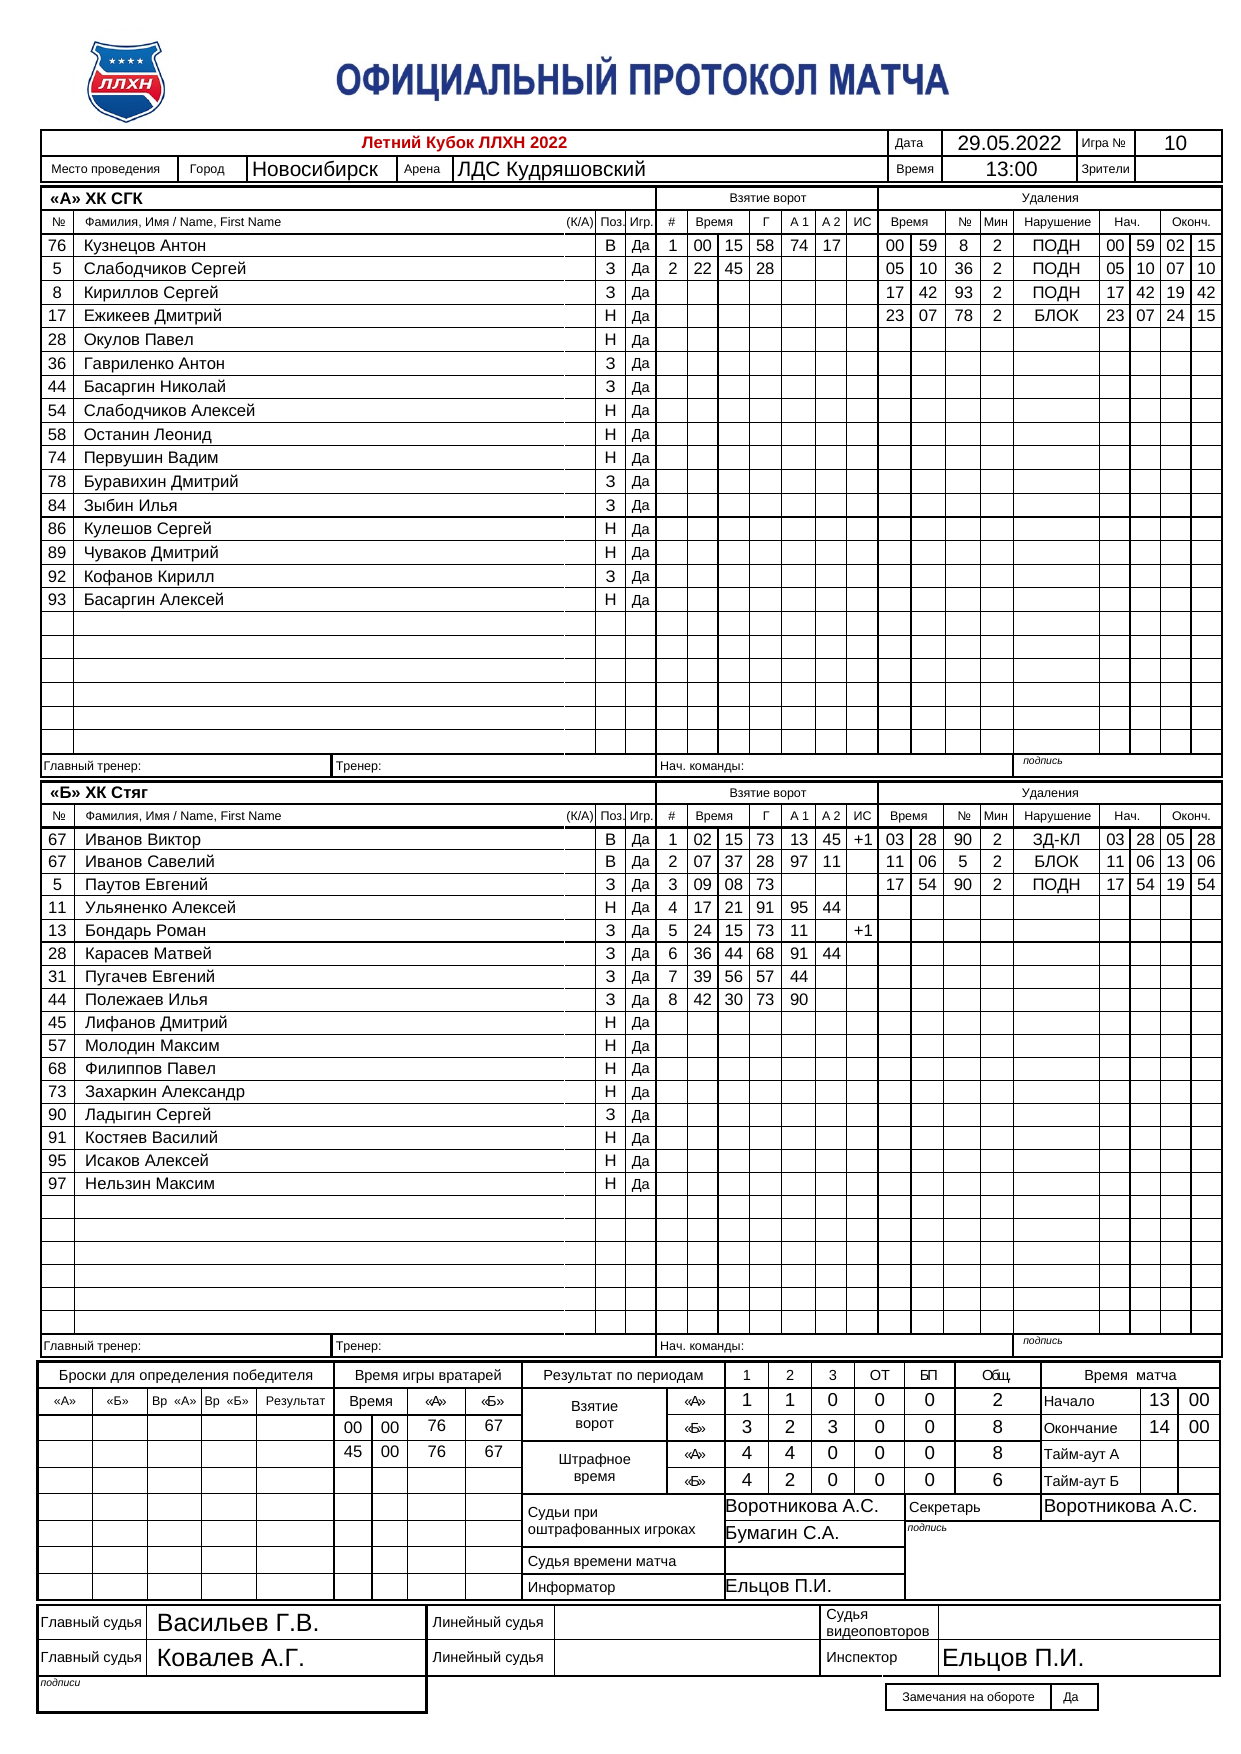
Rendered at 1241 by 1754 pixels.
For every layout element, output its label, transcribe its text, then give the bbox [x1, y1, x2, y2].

table_cell [657, 1035, 687, 1057]
table_cell [879, 1035, 910, 1057]
table_cell 0 [855, 1442, 904, 1467]
table_cell Да [626, 446, 655, 469]
table_cell [1161, 399, 1190, 422]
table_cell [39, 1468, 92, 1493]
table_cell [1131, 1173, 1160, 1195]
table_cell [1192, 659, 1221, 682]
table_cell 44 [816, 896, 846, 918]
table_cell 42 [1192, 281, 1221, 303]
table_cell [408, 1547, 465, 1573]
table_cell Время [889, 157, 941, 181]
table_cell [719, 446, 749, 469]
table_cell Иванов Савелий [75, 850, 564, 872]
table_cell 67 [42, 829, 74, 849]
table_cell [565, 829, 595, 849]
table_cell 03 [879, 829, 910, 849]
table_header 3 [812, 1363, 854, 1387]
table_cell [565, 1242, 595, 1264]
table_cell Начало [1042, 1389, 1140, 1413]
table_cell 90 [42, 1104, 74, 1126]
table_cell З [596, 281, 625, 303]
table_cell [879, 1196, 910, 1218]
table_cell [981, 683, 1013, 706]
table_cell [750, 565, 781, 587]
table_cell [847, 1265, 877, 1287]
table_cell 95 [782, 896, 815, 918]
table_cell 0 [812, 1389, 854, 1413]
table_cell 1 [657, 235, 687, 256]
table_cell 54 [912, 874, 943, 895]
table_cell 0 [905, 1442, 954, 1467]
table_cell [626, 636, 655, 658]
table_cell Штрафное время [523, 1442, 666, 1493]
table_cell [912, 376, 945, 398]
table_cell 42 [1131, 281, 1160, 303]
table_cell [726, 1548, 904, 1573]
table_cell А 1 [782, 805, 815, 826]
table_cell [944, 1104, 980, 1126]
table_cell 11 [42, 896, 74, 918]
table_cell [1131, 1150, 1160, 1172]
table_cell [719, 328, 749, 351]
table_cell [946, 683, 980, 706]
table_cell 78 [946, 305, 980, 327]
table_cell [657, 423, 687, 445]
table_cell [750, 1035, 781, 1057]
table_cell 8 [657, 989, 687, 1011]
table_cell [74, 730, 564, 753]
table_cell [1100, 966, 1129, 987]
table_cell Новосибирск [248, 157, 396, 181]
table_cell [816, 423, 846, 445]
table_cell 2 [657, 257, 687, 280]
table_cell [944, 1150, 980, 1172]
table_cell Да [626, 328, 655, 351]
table_cell Паутов Евгений [75, 874, 564, 895]
table_cell [93, 1416, 147, 1440]
table_cell # [657, 805, 687, 826]
table_cell [1100, 423, 1129, 445]
table_cell [750, 328, 781, 351]
table_cell 1 [769, 1389, 811, 1413]
table_cell Главный тренер: [42, 1335, 330, 1356]
table_cell Окулов Павел [74, 328, 564, 351]
table_cell 03 [1100, 829, 1129, 849]
table_cell [657, 1150, 687, 1172]
table_header 1 [726, 1363, 768, 1387]
table_cell З [596, 989, 625, 1011]
table_cell 36 [42, 352, 73, 374]
table_cell [565, 874, 595, 895]
table_cell [42, 1265, 74, 1287]
table_cell В [596, 829, 625, 849]
table_cell Н [596, 305, 625, 327]
table_header Броски для определения победителя [39, 1363, 333, 1387]
table_cell Да [626, 896, 655, 918]
table_cell [847, 1173, 877, 1195]
table_cell [782, 281, 815, 303]
table_cell [1192, 376, 1221, 398]
table_cell 14 [1141, 1415, 1177, 1440]
table_cell [74, 659, 564, 682]
table_cell 6 [657, 943, 687, 964]
table_cell [1014, 1219, 1099, 1241]
table_cell [1131, 1058, 1160, 1079]
table_cell 44 [816, 943, 846, 964]
table_cell [879, 565, 910, 587]
table_cell [1136, 157, 1221, 181]
table_cell [565, 1288, 595, 1310]
table_cell 2 [657, 850, 687, 872]
table_cell 97 [782, 850, 815, 872]
table_cell З [596, 966, 625, 987]
table_cell № [944, 805, 980, 826]
table_cell [1161, 1150, 1190, 1172]
table_cell [912, 328, 945, 351]
table_cell Нач. [1100, 805, 1160, 826]
table_cell [944, 1219, 980, 1241]
table_cell Слабодчиков Сергей [74, 257, 564, 280]
table_cell [912, 423, 945, 445]
table_cell [912, 494, 945, 516]
table_cell [981, 588, 1013, 611]
table_cell Игр. [626, 805, 655, 826]
table_cell [1131, 707, 1160, 729]
table_cell 00 [373, 1416, 407, 1440]
table_cell [1192, 612, 1221, 634]
table_cell 07 [1161, 257, 1190, 280]
table_cell [688, 1288, 717, 1310]
table_cell [657, 1127, 687, 1149]
table_cell Судьи при оштрафованных игроках [523, 1495, 724, 1546]
table_cell [1100, 1150, 1129, 1172]
table_cell [944, 1035, 980, 1057]
table_cell [657, 494, 687, 516]
table_cell 42 [912, 281, 945, 303]
table_cell [657, 281, 687, 303]
table_cell [750, 683, 781, 706]
table_cell [750, 1173, 781, 1195]
table_cell [879, 1150, 910, 1172]
table_cell [1192, 683, 1221, 706]
table_cell [750, 1242, 781, 1264]
table_cell Зрители [1078, 157, 1134, 181]
table_cell [565, 1058, 595, 1079]
table_cell [944, 1265, 980, 1287]
table_header 2 [769, 1363, 811, 1387]
table_cell [1192, 1058, 1221, 1079]
table_cell Ежикеев Дмитрий [74, 305, 564, 327]
table_cell [596, 683, 625, 706]
table_cell [688, 352, 717, 374]
table_cell Судья видеоповторов [821, 1606, 938, 1639]
table_cell [1131, 470, 1160, 493]
picture [5, 28, 1179, 129]
table_cell Мин [981, 805, 1013, 826]
table_cell 24 [1161, 305, 1190, 327]
table_header Общ. [956, 1363, 1040, 1387]
table_cell [335, 1574, 371, 1599]
table_cell 68 [750, 943, 781, 964]
table_cell Да [626, 943, 655, 964]
table_cell 17 [42, 305, 73, 327]
table_cell [816, 636, 846, 658]
table_cell [565, 1012, 595, 1033]
table_cell [981, 659, 1013, 682]
table_cell Да [626, 1081, 655, 1103]
table_cell [912, 1081, 943, 1103]
table_cell подпись [906, 1522, 1219, 1599]
table_cell Гавриленко Антон [74, 352, 564, 374]
table_cell [42, 1242, 74, 1264]
table_cell [879, 659, 910, 682]
table_cell 76 [408, 1416, 465, 1440]
table_cell [1014, 920, 1099, 941]
table_cell 08 [719, 874, 749, 895]
table_cell «А» [408, 1389, 465, 1413]
table_cell № [946, 211, 980, 233]
table_cell [408, 1521, 465, 1546]
table_cell [688, 1242, 717, 1264]
table_cell 02 [688, 829, 717, 849]
table_cell [981, 565, 1013, 587]
table_cell Н [596, 1173, 625, 1195]
table_cell [1141, 1468, 1177, 1493]
table_cell [1014, 730, 1099, 753]
table_cell [750, 1104, 781, 1126]
table_cell [657, 1196, 687, 1218]
table_cell [202, 1521, 256, 1546]
table_cell Время [688, 211, 749, 233]
table_cell 13 [782, 829, 815, 849]
table_cell [1161, 1242, 1190, 1264]
table_cell [1100, 588, 1129, 611]
table_cell [816, 541, 846, 564]
table_cell [816, 1173, 846, 1195]
table_cell [1131, 565, 1160, 587]
table_cell [1192, 470, 1221, 493]
table_cell [944, 896, 980, 918]
table_cell [1014, 612, 1099, 634]
table_cell [1100, 1196, 1129, 1218]
table_cell [816, 1058, 846, 1079]
table_cell [719, 541, 749, 564]
table_cell [148, 1468, 201, 1493]
table_cell [42, 1288, 74, 1310]
table_cell [688, 1058, 717, 1079]
table_cell [912, 1150, 943, 1172]
table_cell [750, 352, 781, 374]
table_cell 90 [944, 829, 980, 849]
table_cell 73 [750, 989, 781, 1011]
table_cell [719, 1288, 749, 1310]
table_cell [565, 1173, 595, 1195]
table_cell 2 [981, 829, 1013, 849]
table_cell [847, 376, 877, 398]
table_cell [1014, 966, 1099, 987]
table_cell [879, 943, 910, 964]
table_cell ПОДН [1014, 235, 1099, 256]
table_cell [782, 446, 815, 469]
table_cell [1161, 1219, 1190, 1241]
table_cell 05 [1161, 829, 1190, 849]
table_cell [981, 1265, 1013, 1287]
table_cell 95 [42, 1150, 74, 1172]
table_cell [719, 707, 749, 729]
table_cell [657, 541, 687, 564]
table_cell [847, 850, 877, 872]
table_cell [1131, 730, 1160, 753]
table_cell [847, 1104, 877, 1126]
table_cell [816, 730, 846, 753]
table_cell [939, 1606, 1219, 1639]
table_cell Н [596, 541, 625, 564]
table_cell [981, 707, 1013, 729]
table_cell [466, 1521, 521, 1546]
table_cell Время [879, 805, 943, 826]
table_cell [1161, 920, 1190, 941]
table_cell 0 [905, 1415, 954, 1440]
table_cell [719, 352, 749, 374]
table_cell [782, 730, 815, 753]
table_cell [565, 636, 595, 658]
table_cell [688, 1311, 717, 1333]
table_cell [1100, 683, 1129, 706]
table_cell [1161, 1035, 1190, 1057]
table_cell 44 [719, 943, 749, 964]
table_cell 2 [769, 1468, 811, 1493]
table_cell [565, 966, 595, 987]
table_cell [74, 612, 564, 634]
table_cell [1192, 707, 1221, 729]
table_cell Н [596, 1150, 625, 1172]
table_cell [688, 1012, 717, 1033]
table_cell [688, 494, 717, 516]
table_cell [879, 376, 910, 398]
table_cell [782, 1127, 815, 1149]
table_cell [688, 376, 717, 398]
table_cell [565, 850, 595, 872]
table_cell [1131, 1127, 1160, 1149]
table_cell [946, 376, 980, 398]
table_cell [847, 470, 877, 493]
table_cell [555, 1640, 819, 1675]
table_cell [565, 943, 595, 964]
table_cell [688, 423, 717, 445]
table_cell Да [626, 829, 655, 849]
table_cell 0 [855, 1389, 904, 1413]
table_cell 17 [879, 874, 910, 895]
table_cell [946, 328, 980, 351]
table_cell 28 [1192, 829, 1221, 849]
table_cell [565, 281, 595, 303]
table_cell [782, 1265, 815, 1287]
table_cell [148, 1547, 201, 1573]
table_cell [596, 707, 625, 729]
table_cell [565, 565, 595, 587]
table_cell [847, 1242, 877, 1264]
table_cell [782, 376, 815, 398]
table_cell [719, 1081, 749, 1103]
table_cell [981, 494, 1013, 516]
table_cell «А» [39, 1389, 92, 1413]
table_cell 05 [1100, 257, 1129, 280]
table_cell [565, 352, 595, 374]
table_header Время матча [1042, 1363, 1219, 1387]
table_cell 45 [719, 257, 749, 280]
table_cell Судья времени матча [523, 1548, 724, 1573]
table_cell Арена [398, 157, 452, 181]
table_cell [912, 989, 943, 1011]
table_cell [981, 989, 1013, 1011]
table_cell [1131, 659, 1160, 682]
table_cell [750, 518, 781, 540]
table_cell 13 [1141, 1389, 1177, 1413]
table_cell [816, 518, 846, 540]
table_cell [1100, 399, 1129, 422]
table_cell [1014, 1127, 1099, 1149]
table_cell [257, 1521, 333, 1546]
table_cell [1161, 1127, 1190, 1149]
table_cell [912, 943, 943, 964]
table_cell 59 [1131, 235, 1160, 256]
table_cell [1100, 376, 1129, 398]
table_cell [1161, 612, 1190, 634]
table_cell [657, 1311, 687, 1333]
table_cell [1100, 707, 1129, 729]
table_cell [816, 281, 846, 303]
table_cell [981, 1104, 1013, 1126]
table_cell Да [626, 989, 655, 1011]
table_cell [1131, 541, 1160, 564]
table_cell [1131, 352, 1160, 374]
table_cell Да [626, 305, 655, 327]
table_cell 90 [944, 874, 980, 895]
table_cell [1100, 541, 1129, 564]
table_cell Воротникова А.С. [726, 1495, 904, 1520]
table_cell [816, 1311, 846, 1333]
table_cell [657, 446, 687, 469]
table_cell [816, 612, 846, 634]
table_cell [981, 1288, 1013, 1310]
table_cell [335, 1521, 371, 1546]
table_cell Г [750, 805, 781, 826]
table_cell [75, 1288, 564, 1310]
table_cell Тренер: [333, 1335, 655, 1356]
table_cell [657, 659, 687, 682]
table_cell [719, 1150, 749, 1172]
table_cell [1192, 494, 1221, 516]
table_cell [816, 1288, 846, 1310]
table_cell [1161, 352, 1190, 374]
table_header Удаления [879, 188, 1221, 209]
table_cell [879, 1081, 910, 1103]
table_cell Кофанов Кирилл [74, 565, 564, 587]
table_cell [626, 1242, 655, 1264]
table_cell [944, 1127, 980, 1149]
table_cell [816, 565, 846, 587]
table_cell [981, 446, 1013, 469]
table_cell [816, 683, 846, 706]
table_cell [148, 1521, 201, 1546]
table_cell Кулешов Сергей [74, 518, 564, 540]
table_cell Да [626, 257, 655, 280]
table_cell [626, 659, 655, 682]
table_cell Первушин Вадим [74, 446, 564, 469]
table_cell [912, 730, 945, 753]
table_header Удаления [879, 783, 1221, 803]
table_cell 5 [944, 850, 980, 872]
table_cell [565, 588, 595, 611]
table_cell 74 [42, 446, 73, 469]
table_cell [565, 446, 595, 469]
table_cell [847, 305, 877, 327]
table_cell [1014, 1173, 1099, 1195]
table_cell Н [596, 328, 625, 351]
table_cell Костяев Василий [75, 1127, 564, 1149]
table_cell [912, 541, 945, 564]
table_cell [912, 1219, 943, 1241]
table_cell 7 [657, 966, 687, 987]
table_cell [782, 1035, 815, 1057]
table_cell ПОДН [1014, 874, 1099, 895]
table_cell [816, 966, 846, 987]
table_cell Да [626, 1150, 655, 1172]
table_cell [1014, 446, 1099, 469]
table_cell 28 [1131, 829, 1160, 849]
table_cell [847, 541, 877, 564]
table_cell [1014, 1311, 1099, 1333]
table_cell [879, 1173, 910, 1195]
table_cell [93, 1521, 147, 1546]
table_cell [1192, 588, 1221, 611]
table_cell [750, 659, 781, 682]
table_cell 91 [750, 896, 781, 918]
table_cell [981, 943, 1013, 964]
table_cell [944, 920, 980, 941]
table_cell [847, 966, 877, 987]
table_cell [750, 376, 781, 398]
table_cell ИС [847, 211, 877, 233]
table_cell 5 [42, 874, 74, 895]
table_cell [1131, 446, 1160, 469]
table_cell [657, 1288, 687, 1310]
table_cell [565, 328, 595, 351]
table_cell [1131, 636, 1160, 658]
table_cell Инспектор [821, 1640, 938, 1675]
table_cell 0 [812, 1468, 854, 1493]
table_cell 6 [956, 1468, 1040, 1493]
table_cell [74, 707, 564, 729]
table_cell [981, 1035, 1013, 1057]
table_cell Бумагин С.А. [726, 1521, 904, 1546]
table_cell [1131, 989, 1160, 1011]
table_cell 11 [782, 920, 815, 941]
table_cell 17 [879, 281, 910, 303]
table_cell Басаргин Николай [74, 376, 564, 398]
table_cell [565, 683, 595, 706]
table_cell [1100, 1104, 1129, 1126]
table_cell [719, 281, 749, 303]
table_cell 67 [466, 1441, 521, 1467]
table_cell [946, 446, 980, 469]
table_cell [944, 1173, 980, 1195]
table_cell [879, 494, 910, 516]
table_cell [75, 1219, 564, 1241]
table_cell [1192, 966, 1221, 987]
table_cell [1014, 399, 1099, 422]
table_cell [39, 1494, 92, 1520]
table_cell [657, 518, 687, 540]
table_cell [847, 1058, 877, 1079]
table_cell [782, 352, 815, 374]
table_cell [626, 1219, 655, 1241]
table_cell [1100, 989, 1129, 1011]
table_cell 89 [42, 541, 73, 564]
table_cell [847, 730, 877, 753]
table_cell 00 [688, 235, 717, 256]
table_cell [596, 612, 625, 634]
table_cell [1179, 1441, 1219, 1467]
table_cell [257, 1494, 333, 1520]
table_cell [750, 446, 781, 469]
table_cell [1161, 943, 1190, 964]
table_cell 37 [719, 850, 749, 872]
table_cell [719, 1104, 749, 1126]
table_cell [719, 565, 749, 587]
table_cell [466, 1547, 521, 1573]
table_cell [912, 1173, 943, 1195]
table_cell Да [626, 588, 655, 611]
table_cell [1161, 1196, 1190, 1218]
table_cell # [657, 211, 687, 233]
table_cell [1161, 376, 1190, 398]
table_cell [847, 257, 877, 280]
table_cell [42, 707, 73, 729]
table_cell [75, 1196, 564, 1218]
table_cell [816, 874, 846, 895]
table_cell [782, 1081, 815, 1103]
table_cell 2 [981, 850, 1013, 872]
table_cell Тренер: [333, 755, 655, 776]
table_cell Нельзин Максим [75, 1173, 564, 1195]
table_cell [1131, 1265, 1160, 1287]
table_cell [1014, 1035, 1099, 1057]
table_cell (К/А) [565, 805, 595, 826]
table_cell Н [596, 518, 625, 540]
table_cell 10 [1192, 257, 1221, 280]
table_cell [657, 588, 687, 611]
table_cell [750, 1288, 781, 1310]
table_cell Чуваков Дмитрий [74, 541, 564, 564]
table_cell [257, 1547, 333, 1573]
table_cell [555, 1606, 819, 1639]
table_cell [946, 707, 980, 729]
table_cell [879, 423, 910, 445]
table_cell [782, 588, 815, 611]
table_cell З [596, 352, 625, 374]
table_cell [719, 1058, 749, 1079]
table_cell [1100, 446, 1129, 469]
table_cell 00 [879, 235, 910, 256]
table_cell [1141, 1441, 1177, 1467]
table_cell БЛОК [1014, 305, 1099, 327]
table_cell [596, 1311, 625, 1333]
table_cell [657, 328, 687, 351]
table_cell [946, 518, 980, 540]
table_cell Мин [981, 211, 1013, 233]
table_cell [1131, 1219, 1160, 1241]
table_cell [1100, 659, 1129, 682]
table_cell Н [596, 588, 625, 611]
table_cell Зыбин Илья [74, 494, 564, 516]
table_cell Бондарь Роман [75, 920, 564, 941]
table_cell [1192, 1127, 1221, 1149]
table_cell Поз. [596, 211, 625, 233]
table_cell Да [626, 1104, 655, 1126]
table_cell Секретарь [906, 1495, 1040, 1520]
table_cell [1161, 966, 1190, 987]
table_cell [847, 636, 877, 658]
table_cell 5 [657, 920, 687, 941]
table_cell [1014, 328, 1099, 351]
table_cell [657, 1058, 687, 1079]
table_cell 10 [912, 257, 945, 280]
table_cell 68 [42, 1058, 74, 1079]
table_cell [981, 328, 1013, 351]
table_cell 13 [42, 920, 74, 941]
table_cell [719, 1035, 749, 1057]
table_cell [688, 588, 717, 611]
table_cell [719, 1219, 749, 1241]
table_cell [879, 612, 910, 634]
table_cell [1014, 1196, 1099, 1218]
table_cell [879, 1012, 910, 1033]
table_cell Да [626, 850, 655, 872]
table_cell [847, 1035, 877, 1057]
table_cell [1161, 1288, 1190, 1310]
table_cell [719, 636, 749, 658]
table_cell 06 [912, 850, 943, 872]
table_cell [750, 399, 781, 422]
table_cell Место проведения [42, 157, 177, 181]
table_cell [816, 376, 846, 398]
table_cell [1014, 707, 1099, 729]
table_cell Молодин Максим [75, 1035, 564, 1057]
table_cell (К/А) [565, 211, 595, 233]
table_cell [1014, 1012, 1099, 1033]
table_cell 07 [688, 850, 717, 872]
table_cell [626, 1288, 655, 1310]
table_cell [981, 518, 1013, 540]
table_cell 4 [726, 1468, 768, 1493]
table_header Взятие ворот [657, 188, 877, 209]
table_cell [565, 896, 595, 918]
table_cell [1192, 1288, 1221, 1310]
table_cell [1014, 470, 1099, 493]
table_cell Г [750, 211, 781, 233]
table_cell 13:00 [943, 157, 1076, 181]
table_cell [816, 989, 846, 1011]
table_cell [1014, 683, 1099, 706]
table_cell [879, 1219, 910, 1241]
table_cell [912, 612, 945, 634]
table_cell [719, 588, 749, 611]
table_cell 84 [42, 494, 73, 516]
table_cell +1 [847, 829, 877, 849]
table_cell [816, 399, 846, 422]
table_cell [626, 1196, 655, 1218]
table_cell [39, 1547, 92, 1573]
table_cell [981, 399, 1013, 422]
table_header 10 [1136, 131, 1221, 155]
table_cell [879, 470, 910, 493]
table_cell Нач. команды: [657, 1335, 1012, 1356]
table_cell 44 [42, 989, 74, 1011]
table_cell [912, 470, 945, 493]
table_cell [879, 1288, 910, 1310]
table_cell ИС [847, 805, 877, 826]
table_cell [75, 1311, 564, 1333]
table_cell [912, 1288, 943, 1310]
table_cell [688, 281, 717, 303]
table_cell Да [626, 281, 655, 303]
table_cell подпись [1014, 755, 1221, 776]
table_cell [944, 1058, 980, 1079]
table_cell 45 [335, 1441, 371, 1467]
table_cell [1192, 896, 1221, 918]
table_cell [1100, 1219, 1129, 1241]
table_cell 07 [912, 305, 945, 327]
table_cell [816, 588, 846, 611]
table_cell А 1 [782, 211, 815, 233]
table_cell [1161, 1081, 1190, 1103]
table_cell 00 [1179, 1389, 1219, 1413]
table_cell З [596, 494, 625, 516]
table_cell [1161, 1265, 1190, 1287]
table_cell З [596, 920, 625, 941]
table_cell [1100, 1127, 1129, 1149]
table_cell [782, 1173, 815, 1195]
table_cell [1161, 659, 1190, 682]
table_cell В [596, 235, 625, 256]
table_cell 78 [42, 470, 73, 493]
table_cell [981, 1150, 1013, 1172]
table_cell 59 [912, 235, 945, 256]
table_cell 28 [42, 328, 73, 351]
table_cell [1192, 352, 1221, 374]
table_cell [782, 257, 815, 280]
table_cell [782, 659, 815, 682]
table_cell «Б » [466, 1389, 521, 1413]
table_cell 30 [719, 989, 749, 1011]
table_cell [565, 470, 595, 493]
table_cell [657, 305, 687, 327]
table_cell [466, 1494, 521, 1520]
table_cell [879, 1311, 910, 1333]
table_cell [42, 1196, 74, 1218]
table_cell 36 [688, 943, 717, 964]
table_cell [565, 989, 595, 1011]
table_cell [847, 423, 877, 445]
table_cell [1161, 446, 1190, 469]
table_cell [912, 1242, 943, 1264]
table_cell З [596, 874, 625, 895]
table_cell [596, 1265, 625, 1287]
table_cell Да [626, 1012, 655, 1033]
table_cell 1 [657, 829, 687, 849]
table_cell [1131, 683, 1160, 706]
table_cell [816, 494, 846, 516]
table_cell [816, 1196, 846, 1218]
table_cell ЛДС Кудряшовский [454, 157, 887, 181]
table_cell Филиппов Павел [75, 1058, 564, 1079]
table_cell 73 [750, 874, 781, 895]
table_cell Да [626, 874, 655, 895]
table_cell [719, 518, 749, 540]
table_cell [750, 305, 781, 327]
table_cell 15 [1192, 235, 1221, 256]
table_cell Оконч. [1161, 805, 1221, 826]
table_cell [565, 305, 595, 327]
table_cell [946, 470, 980, 493]
table_cell [782, 1150, 815, 1172]
table_cell [93, 1441, 147, 1467]
table_cell 17 [688, 896, 717, 918]
table_cell [1192, 1081, 1221, 1103]
table_cell [1192, 399, 1221, 422]
table_cell Да [626, 1127, 655, 1149]
table_cell [816, 257, 846, 280]
table_cell [565, 659, 595, 682]
table_cell [1014, 1265, 1099, 1287]
table_cell [466, 1468, 521, 1493]
table_cell 86 [42, 518, 73, 540]
table_cell [847, 612, 877, 634]
table_cell 23 [879, 305, 910, 327]
table_cell [782, 1058, 815, 1079]
table_cell [1014, 565, 1099, 587]
table_cell [565, 1265, 595, 1287]
table_cell [1131, 1288, 1160, 1310]
table_cell [816, 1150, 846, 1172]
table_cell [981, 730, 1013, 753]
table_cell [944, 1311, 980, 1333]
table_cell Город [179, 157, 246, 181]
table_cell [565, 707, 595, 729]
table_cell [1100, 352, 1129, 374]
table_cell [1014, 588, 1099, 611]
table_cell [750, 1081, 781, 1103]
table_cell [782, 305, 815, 327]
table_cell [946, 612, 980, 634]
table_cell [688, 399, 717, 422]
table_cell [719, 1242, 749, 1264]
table_cell 15 [1192, 305, 1221, 327]
table_cell [1100, 1058, 1129, 1079]
table_cell Время [335, 1389, 407, 1413]
table_cell подписи [39, 1677, 425, 1711]
table_header Время игры вратарей [335, 1363, 521, 1387]
table_cell 93 [946, 281, 980, 303]
table_cell [1192, 328, 1221, 351]
table_cell [93, 1494, 147, 1520]
table_cell [657, 1265, 687, 1287]
table_cell [944, 989, 980, 1011]
table_cell [782, 1104, 815, 1126]
table_cell [912, 518, 945, 540]
table_cell [944, 966, 980, 987]
table_cell Н [596, 1012, 625, 1033]
table_cell [565, 518, 595, 540]
table_cell 58 [42, 423, 73, 445]
table_cell [466, 1574, 521, 1599]
table_cell [912, 1311, 943, 1333]
table_cell 2 [981, 281, 1013, 303]
table_cell 39 [688, 966, 717, 987]
table_cell [946, 659, 980, 682]
table_cell 11 [879, 850, 910, 872]
table_cell Воротникова А.С. [1042, 1495, 1219, 1520]
table_cell 54 [42, 399, 73, 422]
table_cell [1161, 896, 1190, 918]
table_cell [782, 1311, 815, 1333]
table_cell [750, 1196, 781, 1218]
table_cell [816, 1265, 846, 1287]
table_cell 8 [956, 1415, 1040, 1440]
table_cell [1179, 1468, 1219, 1493]
table_cell [1014, 423, 1099, 445]
table_cell [847, 588, 877, 611]
table_cell [1161, 565, 1190, 587]
table_cell [257, 1416, 333, 1440]
table_cell [626, 730, 655, 753]
table_cell [1131, 612, 1160, 634]
table_cell [912, 1104, 943, 1126]
table_cell Исаков Алексей [75, 1150, 564, 1172]
table_cell [1192, 1242, 1221, 1264]
table_cell [879, 966, 910, 987]
table_cell Да [626, 920, 655, 941]
table_cell 57 [42, 1035, 74, 1057]
table_cell З [596, 257, 625, 280]
table_cell № [42, 211, 73, 233]
table_cell [719, 494, 749, 516]
table_cell Буравихин Дмитрий [74, 470, 564, 493]
table_cell [1192, 565, 1221, 587]
table_cell [847, 1150, 877, 1172]
table_cell [847, 281, 877, 303]
table_cell [1192, 1173, 1221, 1195]
table_cell 45 [42, 1012, 74, 1033]
table_cell 2 [981, 874, 1013, 895]
table_cell [1131, 423, 1160, 445]
table_cell [688, 1104, 717, 1126]
table_cell [1192, 446, 1221, 469]
table_cell [782, 683, 815, 706]
table_cell Результат [257, 1389, 333, 1413]
table_cell [879, 518, 910, 540]
table_cell [39, 1521, 92, 1546]
table_cell [657, 1012, 687, 1033]
table_cell № [42, 805, 74, 826]
table_cell Басаргин Алексей [74, 588, 564, 611]
table_header «Б» ХК Стяг [42, 783, 655, 803]
table_cell 15 [719, 829, 749, 849]
table_cell [981, 966, 1013, 987]
table_cell Нарушение [1014, 211, 1099, 233]
table_cell Н [596, 1035, 625, 1057]
table_cell [782, 399, 815, 422]
table_cell [750, 494, 781, 516]
table_cell [981, 1242, 1013, 1264]
table_cell [1131, 518, 1160, 540]
table_cell [1100, 1242, 1129, 1264]
table_cell Да [626, 1058, 655, 1079]
table_cell [1014, 1058, 1099, 1079]
table_cell [1192, 920, 1221, 941]
table_cell [657, 565, 687, 587]
table_cell [847, 352, 877, 374]
table_header Летний Кубок ЛЛХН 2022 [42, 131, 887, 155]
table_cell [1192, 1196, 1221, 1218]
table_cell [1161, 707, 1190, 729]
table_cell [879, 707, 910, 729]
table_cell [373, 1494, 407, 1520]
table_cell 1 [726, 1389, 768, 1413]
table_cell [657, 376, 687, 398]
table_cell Н [596, 446, 625, 469]
table_cell З [596, 943, 625, 964]
table_cell 11 [816, 850, 846, 872]
table_cell [688, 1150, 717, 1172]
table_cell Кириллов Сергей [74, 281, 564, 303]
table_cell [1161, 588, 1190, 611]
table_cell [847, 943, 877, 964]
table_cell Оконч. [1161, 211, 1221, 233]
table_cell [688, 683, 717, 706]
table_cell 17 [816, 235, 846, 256]
table_cell [688, 565, 717, 587]
table_cell [816, 470, 846, 493]
table_cell [1014, 659, 1099, 682]
table_cell [626, 683, 655, 706]
table_cell Ковалев А.Г. [147, 1640, 425, 1675]
table_cell [1014, 896, 1099, 918]
table_cell [657, 636, 687, 658]
table_cell 3 [657, 874, 687, 895]
table_cell [847, 1288, 877, 1310]
table_cell Да [626, 1035, 655, 1057]
table_cell [782, 1242, 815, 1264]
table_cell [688, 518, 717, 540]
table_cell [750, 1265, 781, 1287]
table_cell 17 [1100, 281, 1129, 303]
table_cell [750, 730, 781, 753]
table_cell [879, 683, 910, 706]
table_cell [1192, 730, 1221, 753]
table_cell [688, 470, 717, 493]
table_cell [1131, 494, 1160, 516]
table_cell 23 [1100, 305, 1129, 327]
table_cell [565, 612, 595, 634]
table_cell [782, 612, 815, 634]
table_cell [847, 1012, 877, 1033]
table_cell [202, 1468, 256, 1493]
table_cell [1161, 494, 1190, 516]
table_cell [335, 1547, 371, 1573]
table_cell [1131, 376, 1160, 398]
table_cell 90 [782, 989, 815, 1011]
table_cell [847, 683, 877, 706]
table_cell [750, 1311, 781, 1333]
table_cell ЗД-КЛ [1014, 829, 1099, 849]
table_cell 00 [335, 1416, 371, 1440]
table_cell 56 [719, 966, 749, 987]
table_cell [1131, 1311, 1160, 1333]
table_cell Ладыгин Сергей [75, 1104, 564, 1126]
table_cell [847, 659, 877, 682]
table_cell [688, 612, 717, 634]
table_cell [626, 612, 655, 634]
table_cell [782, 541, 815, 564]
table_cell [688, 730, 717, 753]
table_cell [565, 257, 595, 280]
table_cell [1131, 328, 1160, 351]
table_cell [981, 1012, 1013, 1033]
table_cell [912, 920, 943, 941]
table_cell [981, 541, 1013, 564]
table_cell [847, 1127, 877, 1149]
table_cell [565, 1035, 595, 1057]
table_cell [93, 1574, 147, 1599]
table_cell 76 [408, 1441, 465, 1467]
table_cell «Б» [668, 1468, 724, 1493]
table_cell [879, 328, 910, 351]
table_cell [879, 588, 910, 611]
table_cell [1192, 989, 1221, 1011]
table_cell [782, 565, 815, 587]
table_cell [981, 1173, 1013, 1195]
table_cell [782, 636, 815, 658]
table_cell 17 [1100, 874, 1129, 895]
table_cell [408, 1468, 465, 1493]
table_cell [847, 1219, 877, 1241]
table_cell [1131, 1012, 1160, 1033]
table_cell [847, 399, 877, 422]
table_cell [1161, 636, 1190, 658]
table_cell Карасев Матвей [75, 943, 564, 964]
table_cell [1161, 683, 1190, 706]
table_cell [657, 1219, 687, 1241]
table_cell 44 [42, 376, 73, 398]
table_cell Главный судья [39, 1640, 146, 1675]
table_cell [816, 352, 846, 374]
table_cell [1131, 1196, 1160, 1218]
table_cell 05 [879, 257, 910, 280]
table_cell [688, 541, 717, 564]
table_cell [1131, 1081, 1160, 1103]
table_header 29.05.2022 [943, 131, 1076, 155]
table_cell 06 [1192, 850, 1221, 872]
table_cell Да [626, 423, 655, 445]
table_cell [688, 328, 717, 351]
table_cell [1100, 1265, 1129, 1287]
table_cell Да [626, 494, 655, 516]
table_cell [408, 1494, 465, 1520]
table_cell [202, 1416, 256, 1440]
table_cell [596, 1196, 625, 1218]
table_cell [816, 1219, 846, 1241]
table_cell [626, 707, 655, 729]
table_cell Главный судья [39, 1606, 146, 1639]
table_cell [981, 376, 1013, 398]
table_cell 22 [688, 257, 717, 280]
table_cell [1100, 518, 1129, 540]
table_cell 0 [905, 1389, 954, 1413]
table_cell [879, 730, 910, 753]
table_cell [1100, 1288, 1129, 1310]
table_cell [782, 1288, 815, 1310]
table_cell З [596, 376, 625, 398]
table_cell [148, 1441, 201, 1467]
table_cell 97 [42, 1173, 74, 1195]
table_cell [75, 1242, 564, 1264]
table_cell Время [688, 805, 749, 826]
table_cell Захаркин Александр [75, 1081, 564, 1103]
table_cell [1161, 989, 1190, 1011]
table_cell 67 [466, 1416, 521, 1440]
table_cell [1100, 612, 1129, 634]
table_cell [688, 1173, 717, 1195]
table_cell [1131, 1035, 1160, 1057]
table_cell [1161, 1012, 1190, 1033]
table_cell 42 [688, 989, 717, 1011]
table_cell [596, 730, 625, 753]
table_cell [750, 1150, 781, 1172]
table_cell Да [626, 352, 655, 374]
table_cell [74, 683, 564, 706]
table_cell [202, 1547, 256, 1573]
table_cell [1161, 730, 1190, 753]
table_cell [202, 1574, 256, 1599]
table_cell [39, 1574, 92, 1599]
table_cell 73 [750, 829, 781, 849]
table_header Дата [889, 131, 941, 155]
table_cell [1014, 1150, 1099, 1172]
table_cell [688, 1219, 717, 1241]
table_cell [1014, 1081, 1099, 1103]
table_cell [719, 730, 749, 753]
table_cell Тайм-аут Б [1042, 1468, 1140, 1493]
table_cell [912, 896, 943, 918]
table_cell «Б» [93, 1389, 147, 1413]
table_cell [1161, 328, 1190, 351]
table_cell Линейный судья [428, 1640, 554, 1675]
table_cell 91 [42, 1127, 74, 1149]
table_cell [946, 352, 980, 374]
table_cell [148, 1494, 201, 1520]
table_cell «А» [668, 1442, 724, 1467]
table_cell [912, 636, 945, 658]
table_cell [847, 1311, 877, 1333]
table_cell Лифанов Дмитрий [75, 1012, 564, 1033]
table_cell [688, 1081, 717, 1103]
table_cell 92 [42, 565, 73, 587]
table_cell Да [626, 399, 655, 422]
table_cell [847, 235, 877, 256]
table_cell [688, 1127, 717, 1149]
table_cell [847, 989, 877, 1011]
table_cell [202, 1494, 256, 1520]
table_cell [1100, 920, 1129, 941]
table_cell 28 [912, 829, 943, 849]
table_cell [1014, 1288, 1099, 1310]
table_cell [912, 683, 945, 706]
table_cell [1192, 1035, 1221, 1057]
table_cell [1100, 494, 1129, 516]
table_cell [565, 1311, 595, 1333]
table_cell [782, 1196, 815, 1218]
table_cell 57 [750, 966, 781, 987]
table_cell [981, 612, 1013, 634]
table_cell Время [879, 211, 945, 233]
table_cell [719, 1012, 749, 1033]
table_cell [688, 305, 717, 327]
table_cell [39, 1416, 92, 1440]
table_cell Васильев Г.В. [147, 1606, 425, 1639]
table_cell [782, 423, 815, 445]
table_cell 2 [769, 1415, 811, 1440]
table_cell [565, 1081, 595, 1103]
table_cell [847, 1196, 877, 1218]
table_cell «Б» [668, 1415, 724, 1440]
table_cell [981, 470, 1013, 493]
table_cell [148, 1574, 201, 1599]
table_cell [816, 1012, 846, 1033]
table_cell [912, 1035, 943, 1057]
table_cell [1014, 352, 1099, 374]
table_cell [719, 1196, 749, 1218]
table_cell [981, 352, 1013, 374]
table_cell [912, 1127, 943, 1149]
table_cell 13 [1161, 850, 1190, 872]
table_cell [688, 659, 717, 682]
table_cell 0 [855, 1468, 904, 1493]
table_cell 44 [782, 966, 815, 987]
table_cell [782, 328, 815, 351]
table_cell [719, 659, 749, 682]
table_cell [565, 1196, 595, 1218]
table_cell [1100, 1035, 1129, 1057]
table_cell [879, 1104, 910, 1126]
table_cell [847, 565, 877, 587]
table_cell [816, 446, 846, 469]
table_cell [719, 423, 749, 445]
table_cell З [596, 1104, 625, 1126]
table_cell [719, 1127, 749, 1149]
table_cell 11 [1100, 850, 1129, 872]
table_cell 00 [1100, 235, 1129, 256]
table_cell [596, 1219, 625, 1241]
table_cell [946, 636, 980, 658]
table_cell [1099, 1682, 1220, 1711]
table_cell [688, 636, 717, 658]
table_cell Линейный судья [428, 1606, 554, 1639]
table_cell [719, 683, 749, 706]
table_cell Нач. [1100, 211, 1160, 233]
table_cell [1131, 896, 1160, 918]
table_cell [1161, 541, 1190, 564]
table_cell [565, 423, 595, 445]
table_cell [816, 305, 846, 327]
table_cell [1161, 423, 1190, 445]
table_cell 0 [905, 1468, 954, 1493]
table_cell [1131, 399, 1160, 422]
table_cell [816, 1242, 846, 1264]
table_cell [981, 920, 1013, 941]
table_cell [565, 541, 595, 564]
table_cell [981, 1081, 1013, 1103]
table_cell Кузнецов Антон [74, 235, 564, 256]
table_cell 15 [719, 235, 749, 256]
table_cell [946, 730, 980, 753]
table_header Результат по периодам [523, 1363, 724, 1387]
table_cell [1192, 1219, 1221, 1241]
table_cell [1100, 565, 1129, 587]
table_cell [565, 494, 595, 516]
table_cell 09 [688, 874, 717, 895]
table_cell [912, 588, 945, 611]
table_cell [946, 399, 980, 422]
table_cell [1014, 989, 1099, 1011]
table_cell 67 [42, 850, 74, 872]
table_cell [257, 1441, 333, 1467]
table_cell 2 [956, 1389, 1040, 1413]
table_cell [912, 399, 945, 422]
table_cell [879, 1242, 910, 1264]
table_cell [657, 470, 687, 493]
table_cell [1131, 920, 1160, 941]
table_cell 45 [816, 829, 846, 849]
table_cell [912, 707, 945, 729]
table_cell [202, 1441, 256, 1467]
table_cell [688, 446, 717, 469]
table_cell [879, 920, 910, 941]
table_cell Ельцов П.И. [726, 1575, 904, 1599]
table_cell Нач. команды: [657, 755, 1012, 776]
table_cell 58 [750, 235, 781, 256]
table_cell [912, 565, 945, 587]
table_cell [944, 1288, 980, 1310]
table_cell [1131, 1104, 1160, 1126]
table_cell [335, 1468, 371, 1493]
table_cell 02 [1161, 235, 1190, 256]
table_cell [1100, 1012, 1129, 1033]
table_cell [719, 612, 749, 634]
table_cell +1 [847, 920, 877, 941]
table_cell [1014, 943, 1099, 964]
table_cell [719, 399, 749, 422]
table_cell Пугачев Евгений [75, 966, 564, 987]
table_cell [688, 1265, 717, 1287]
table_cell [1100, 1081, 1129, 1103]
table_cell [981, 1196, 1013, 1218]
table_cell ПОДН [1014, 281, 1099, 303]
table_cell [257, 1574, 333, 1599]
table_cell [1100, 328, 1129, 351]
table_cell [719, 305, 749, 327]
table_cell [373, 1468, 407, 1493]
table_cell [981, 1127, 1013, 1149]
table_cell [1100, 896, 1129, 918]
table_cell [373, 1521, 407, 1546]
table_cell [912, 352, 945, 374]
table_cell [912, 1012, 943, 1033]
table_cell [657, 707, 687, 729]
table_cell 19 [1161, 874, 1190, 895]
table_cell [1161, 1058, 1190, 1079]
table_cell [1100, 730, 1129, 753]
table_cell [912, 659, 945, 682]
table_cell [1131, 1242, 1160, 1264]
table_cell [879, 352, 910, 374]
table_cell [1161, 1173, 1190, 1195]
table_header Взятие ворот [657, 783, 877, 803]
table_cell [981, 1311, 1013, 1333]
table_cell [42, 683, 73, 706]
table_cell [816, 1035, 846, 1057]
table_cell [750, 636, 781, 658]
table_cell [565, 920, 595, 941]
table_cell [1161, 1311, 1190, 1333]
table_cell [565, 376, 595, 398]
table_cell [428, 1677, 882, 1711]
table_cell [657, 399, 687, 422]
table_cell [879, 446, 910, 469]
table_cell [1192, 636, 1221, 658]
table_cell «А» [668, 1389, 724, 1413]
table_cell [816, 1104, 846, 1126]
table_cell [93, 1547, 147, 1573]
table_cell 2 [981, 235, 1013, 256]
table_cell 21 [719, 896, 749, 918]
table_cell [657, 1104, 687, 1126]
table_cell [944, 1242, 980, 1264]
table_cell [912, 966, 943, 987]
table_cell [596, 636, 625, 658]
table_cell [688, 1196, 717, 1218]
table_cell [1161, 470, 1190, 493]
table_cell [879, 989, 910, 1011]
table_cell 00 [373, 1441, 407, 1467]
table_cell [981, 1219, 1013, 1241]
table_cell 31 [42, 966, 74, 987]
table_cell [750, 612, 781, 634]
table_cell Да [626, 966, 655, 987]
table_cell [565, 730, 595, 753]
table_cell Фамилия, Имя / Name, First Name [75, 805, 565, 826]
table_cell [657, 1081, 687, 1103]
table_cell [335, 1494, 371, 1520]
table_header БП [905, 1363, 954, 1387]
table_cell 8 [42, 281, 73, 303]
table_cell [912, 1196, 943, 1218]
table_cell [1131, 966, 1160, 987]
table_cell [1014, 376, 1099, 398]
table_cell [816, 1081, 846, 1103]
table_cell [1131, 588, 1160, 611]
table_cell 5 [42, 257, 73, 280]
table_cell Вр «Б» [202, 1389, 256, 1413]
table_cell [981, 636, 1013, 658]
table_cell 28 [42, 943, 74, 964]
table_cell [565, 235, 595, 256]
table_cell Взятие ворот [523, 1389, 666, 1440]
table_header Замечания на обороте [887, 1685, 1050, 1709]
table_cell [75, 1265, 564, 1287]
table_cell [688, 1035, 717, 1057]
table_cell [879, 1058, 910, 1079]
table_cell Фамилия, Имя / Name, First Name [74, 211, 565, 233]
table_cell 3 [726, 1415, 768, 1440]
table_cell Да [626, 376, 655, 398]
table_cell [719, 376, 749, 398]
table_cell 28 [750, 850, 781, 872]
table_cell [1100, 1311, 1129, 1333]
table_cell [39, 1441, 92, 1467]
table_cell [565, 1104, 595, 1126]
table_cell [1014, 1242, 1099, 1264]
table_cell 4 [769, 1442, 811, 1467]
table_cell 8 [946, 235, 980, 256]
table_cell [1161, 518, 1190, 540]
table_cell 54 [1131, 874, 1160, 895]
table_cell [1192, 541, 1221, 564]
table_cell [1100, 636, 1129, 658]
table_cell [944, 1196, 980, 1218]
table_cell [1014, 1104, 1099, 1126]
table_cell [657, 730, 687, 753]
table_cell [1161, 1104, 1190, 1126]
table_cell [1192, 943, 1221, 964]
table_cell [944, 943, 980, 964]
table_cell А 2 [816, 805, 846, 826]
table_cell [879, 399, 910, 422]
table_cell [912, 1265, 943, 1287]
table_cell [1100, 1173, 1129, 1195]
table_cell [1192, 1104, 1221, 1126]
table_cell [879, 1127, 910, 1149]
table_cell Да [626, 470, 655, 493]
table_cell [1014, 636, 1099, 658]
table_cell [912, 1058, 943, 1079]
table_cell [750, 423, 781, 445]
table_cell 0 [855, 1415, 904, 1440]
table_cell [596, 1242, 625, 1264]
table_cell 2 [981, 257, 1013, 280]
table_cell [816, 328, 846, 351]
table_cell З [596, 565, 625, 587]
table_cell ПОДН [1014, 257, 1099, 280]
table_header Да [1052, 1685, 1097, 1709]
table_cell [946, 541, 980, 564]
table_cell [816, 920, 846, 941]
table_cell Поз. [596, 805, 625, 826]
table_cell [981, 896, 1013, 918]
table_cell [93, 1468, 147, 1493]
table_cell [750, 281, 781, 303]
table_cell В [596, 850, 625, 872]
table_cell 54 [1192, 874, 1221, 895]
table_cell [1192, 1012, 1221, 1033]
table_cell [750, 1219, 781, 1241]
table_cell [257, 1468, 333, 1493]
table_cell [688, 707, 717, 729]
table_cell [42, 612, 73, 634]
table_cell [1014, 494, 1099, 516]
table_cell Останин Леонид [74, 423, 564, 445]
table_cell [373, 1547, 407, 1573]
table_cell [816, 659, 846, 682]
table_cell [1100, 943, 1129, 964]
table_cell Окончание [1042, 1415, 1140, 1440]
table_cell 24 [688, 920, 717, 941]
table_cell [596, 659, 625, 682]
table_cell [883, 1677, 1220, 1681]
table_cell 36 [946, 257, 980, 280]
table_cell 76 [42, 235, 73, 256]
table_cell Да [626, 235, 655, 256]
table_cell [782, 874, 815, 895]
table_cell [782, 707, 815, 729]
table_cell [847, 874, 877, 895]
table_cell [565, 1219, 595, 1241]
table_cell [782, 1012, 815, 1033]
table_cell [148, 1416, 201, 1440]
table_cell [847, 328, 877, 351]
table_cell [1014, 541, 1099, 564]
table_cell [981, 1058, 1013, 1079]
table_cell [565, 399, 595, 422]
table_cell БЛОК [1014, 850, 1099, 872]
table_cell [816, 707, 846, 729]
table_cell Главный тренер: [42, 755, 330, 776]
table_cell [847, 518, 877, 540]
table_cell [750, 1012, 781, 1033]
table_cell Вр «А» [148, 1389, 201, 1413]
table_cell [1014, 518, 1099, 540]
table_cell [879, 541, 910, 564]
table_cell [879, 1265, 910, 1287]
table_cell [42, 636, 73, 658]
table_cell 28 [750, 257, 781, 280]
table_cell Нарушение [1014, 805, 1099, 826]
table_cell Н [596, 896, 625, 918]
table_cell Игр. [626, 211, 655, 233]
table_cell Н [596, 1081, 625, 1103]
table_cell [74, 636, 564, 658]
table_cell Иванов Виктор [75, 829, 564, 849]
table_cell [1192, 518, 1221, 540]
table_cell Да [626, 565, 655, 587]
table_cell Н [596, 1058, 625, 1079]
table_cell Слабодчиков Алексей [74, 399, 564, 422]
table_cell [657, 1242, 687, 1264]
table_cell [946, 494, 980, 516]
table_cell 19 [1161, 281, 1190, 303]
table_cell [657, 612, 687, 634]
table_cell [719, 1173, 749, 1195]
table_cell 10 [1131, 257, 1160, 280]
table_cell [750, 470, 781, 493]
table_cell [1192, 1265, 1221, 1287]
table_cell [782, 518, 815, 540]
table_cell [750, 588, 781, 611]
table_cell [626, 1311, 655, 1333]
table_cell [847, 446, 877, 469]
table_cell 06 [1131, 850, 1160, 872]
table_cell [879, 636, 910, 658]
table_cell [1192, 423, 1221, 445]
table_cell Да [626, 541, 655, 564]
table_cell [782, 1219, 815, 1241]
table_cell 00 [1179, 1415, 1219, 1440]
table_cell 73 [750, 920, 781, 941]
table_cell 4 [726, 1442, 768, 1467]
table_cell Да [626, 1173, 655, 1195]
table_cell [657, 1173, 687, 1195]
table_cell [847, 494, 877, 516]
table_cell 93 [42, 588, 73, 611]
table_cell [782, 470, 815, 493]
table_cell [565, 1150, 595, 1172]
table_cell Информатор [523, 1575, 724, 1599]
table_cell 8 [956, 1442, 1040, 1467]
table_cell А 2 [816, 211, 846, 233]
table_cell Ульяненко Алексей [75, 896, 564, 918]
table_cell [626, 1265, 655, 1287]
table_cell З [596, 470, 625, 493]
table_cell Ельцов П.И. [939, 1640, 1219, 1675]
table_header ОТ [855, 1363, 904, 1387]
table_cell [750, 1058, 781, 1079]
table_cell [782, 494, 815, 516]
table_cell [1100, 470, 1129, 493]
table_cell [946, 565, 980, 587]
table_cell [1192, 1150, 1221, 1172]
table_cell [42, 730, 73, 753]
table_cell 74 [782, 235, 815, 256]
table_cell [42, 659, 73, 682]
table_cell [816, 1127, 846, 1149]
table_cell 73 [42, 1081, 74, 1103]
table_cell [981, 423, 1013, 445]
table_cell 4 [657, 896, 687, 918]
table_cell [719, 1311, 749, 1333]
table_cell [847, 707, 877, 729]
table_cell [847, 1081, 877, 1103]
table_cell подпись [1014, 1335, 1221, 1356]
table_cell [879, 896, 910, 918]
table_cell [750, 707, 781, 729]
table_cell 15 [719, 920, 749, 941]
table_cell [944, 1081, 980, 1103]
table_cell Н [596, 399, 625, 422]
table_cell [719, 470, 749, 493]
table_cell [596, 1288, 625, 1310]
table_cell 0 [812, 1442, 854, 1467]
table_cell 07 [1131, 305, 1160, 327]
table_cell [1192, 1311, 1221, 1333]
table_cell [657, 352, 687, 374]
table_cell Тайм-аут А [1042, 1441, 1140, 1467]
table_cell [657, 683, 687, 706]
table_cell [42, 1311, 74, 1333]
table_cell [373, 1574, 407, 1599]
table_cell [847, 896, 877, 918]
table_cell [408, 1574, 465, 1599]
table_cell [946, 588, 980, 611]
table_cell Н [596, 1127, 625, 1149]
table_header Игра № [1078, 131, 1134, 155]
table_cell [565, 1127, 595, 1149]
table_cell [42, 1219, 74, 1241]
table_header «А» ХК СГК [42, 188, 655, 209]
table_cell [750, 541, 781, 564]
table_cell [1131, 943, 1160, 964]
table_cell Да [626, 518, 655, 540]
table_cell [719, 1265, 749, 1287]
table_cell [946, 423, 980, 445]
table_cell [912, 446, 945, 469]
table_cell 91 [782, 943, 815, 964]
table_cell Полежаев Илья [75, 989, 564, 1011]
table_cell 3 [812, 1415, 854, 1440]
table_cell Н [596, 423, 625, 445]
table_cell 2 [981, 305, 1013, 327]
table_cell [944, 1012, 980, 1033]
table_cell [750, 1127, 781, 1149]
